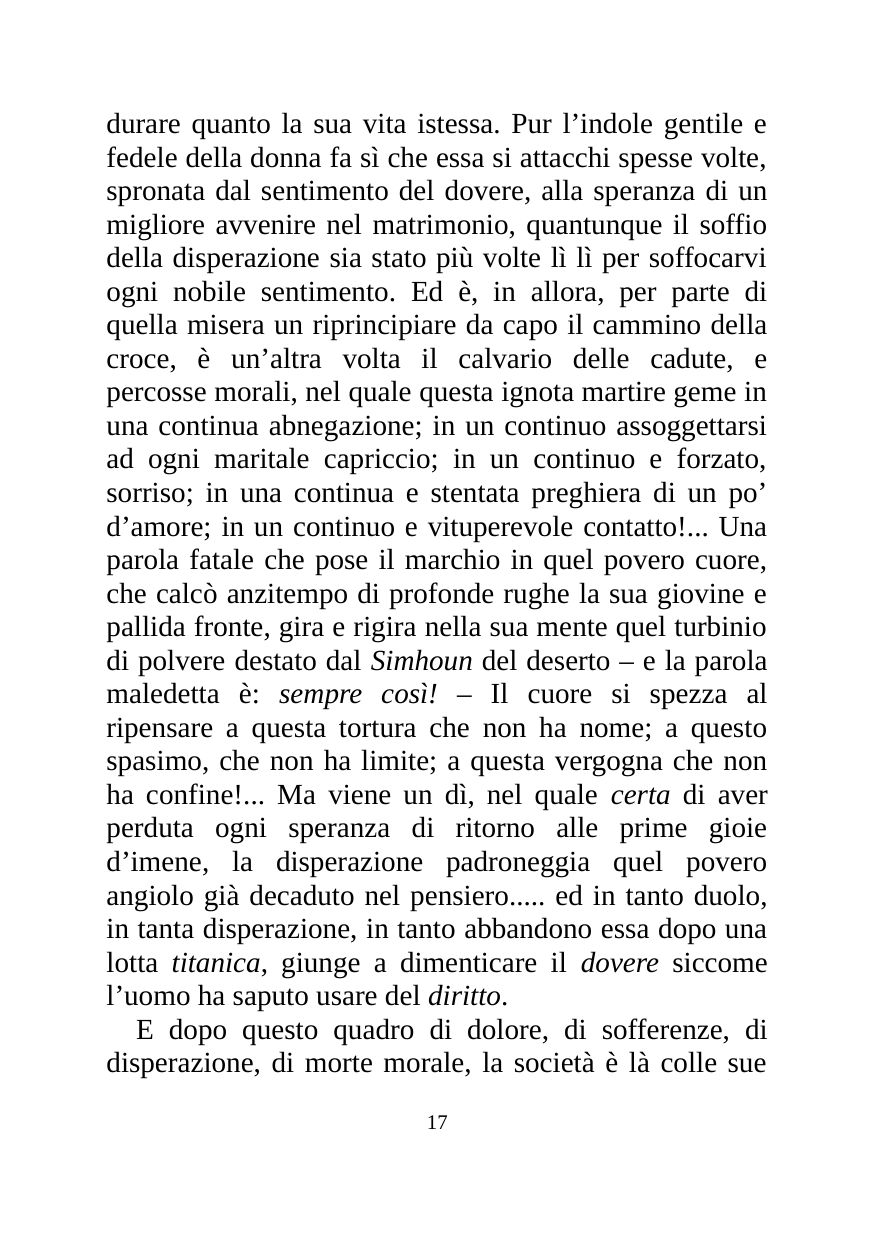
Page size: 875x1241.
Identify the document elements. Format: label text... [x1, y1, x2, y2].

text durare quanto la sua vita istessa. Pur l’indole gentile e fedele della donna fa sì che essa si attacchi spesse volte, spronata dal sentimento del dovere, alla speranza di un migliore avvenire nel matrimonio, quantunque il soffio della disperazione sia stato più volte lì lì per soffocarvi ogni nobile sentimento. Ed è, in allora, per parte di quella misera un riprincipiare da capo il cammino della croce, è un’altra volta il calvario delle cadute, e percosse morali, nel quale questa ignota martire geme in una continua abnegazione; in un continuo assoggettarsi ad ogni maritale capriccio; in un continuo e forzato, sorriso; in una continua e stentata preghiera di un po’ d’amore; in un continuo e vituperevole contatto!... Una parola fatale che pose il marchio in quel povero cuore, che calcò anzitempo di profonde rughe la sua giovine e pallida fronte, gira e rigira nella sua mente quel turbinio di polvere destato dal Simhoun del deserto – e la parola maledetta è: sempre così! – Il cuore si spezza al ripensare a questa tortura che non ha nome; a questo spasimo, che non ha limite; a questa vergogna che non ha confine!... Ma viene un dì, nel quale certa di aver perduta ogni speranza di ritorno alle prime gioie d’imene, la disperazione padroneggia quel povero angiolo già decaduto nel pensiero..... ed in tanto duolo, in tanta disperazione, in tanto abbandono essa dopo una lotta titanica, giunge a dimenticare il dovere siccome l’uomo ha saputo usare del diritto. [106, 106, 768, 1012]
text E dopo questo quadro di dolore, di sofferenze, di disperazione, di morte morale, la società è là colle sue [106, 1012, 768, 1079]
